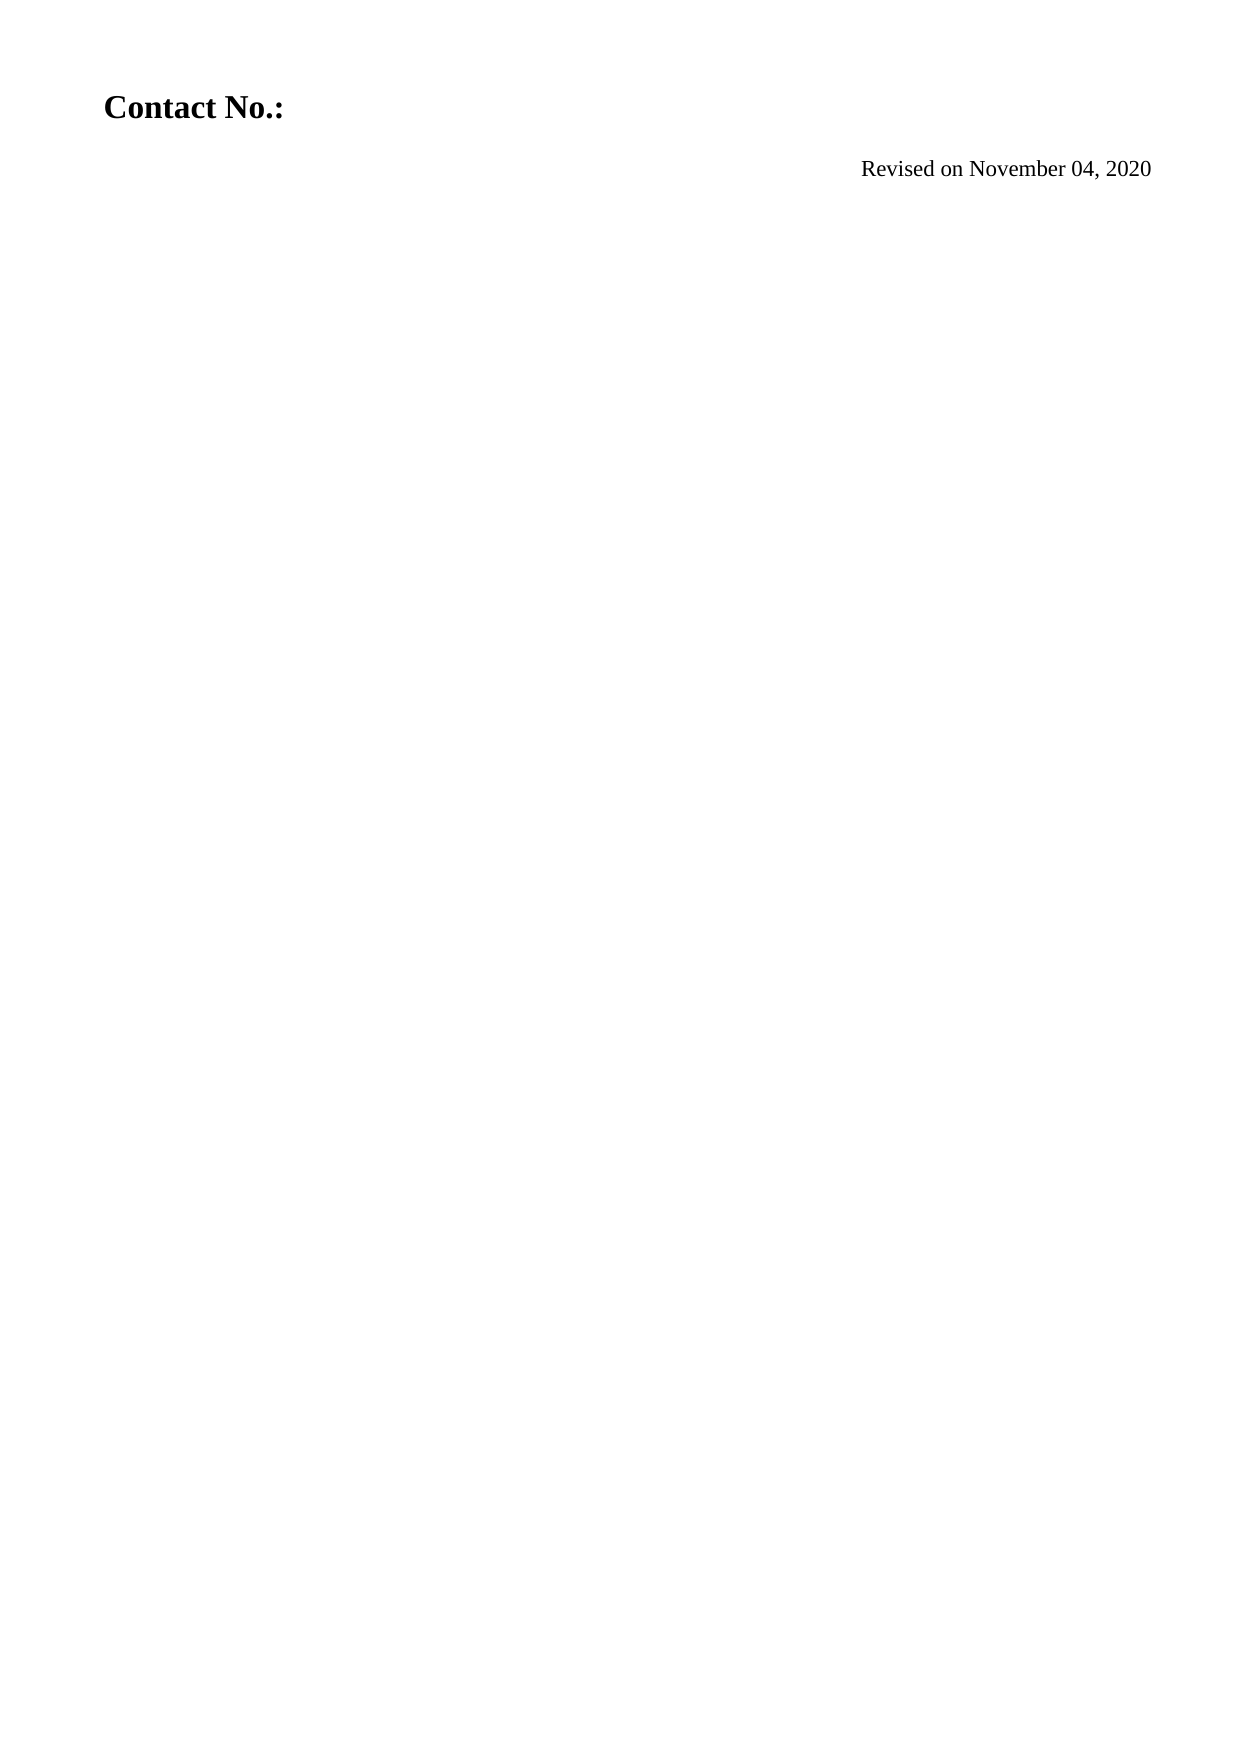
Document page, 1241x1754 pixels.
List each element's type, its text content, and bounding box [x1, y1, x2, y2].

text Revised on November 04, 2020 [103, 127, 1152, 189]
text Contact No.: [103, 64, 1152, 127]
